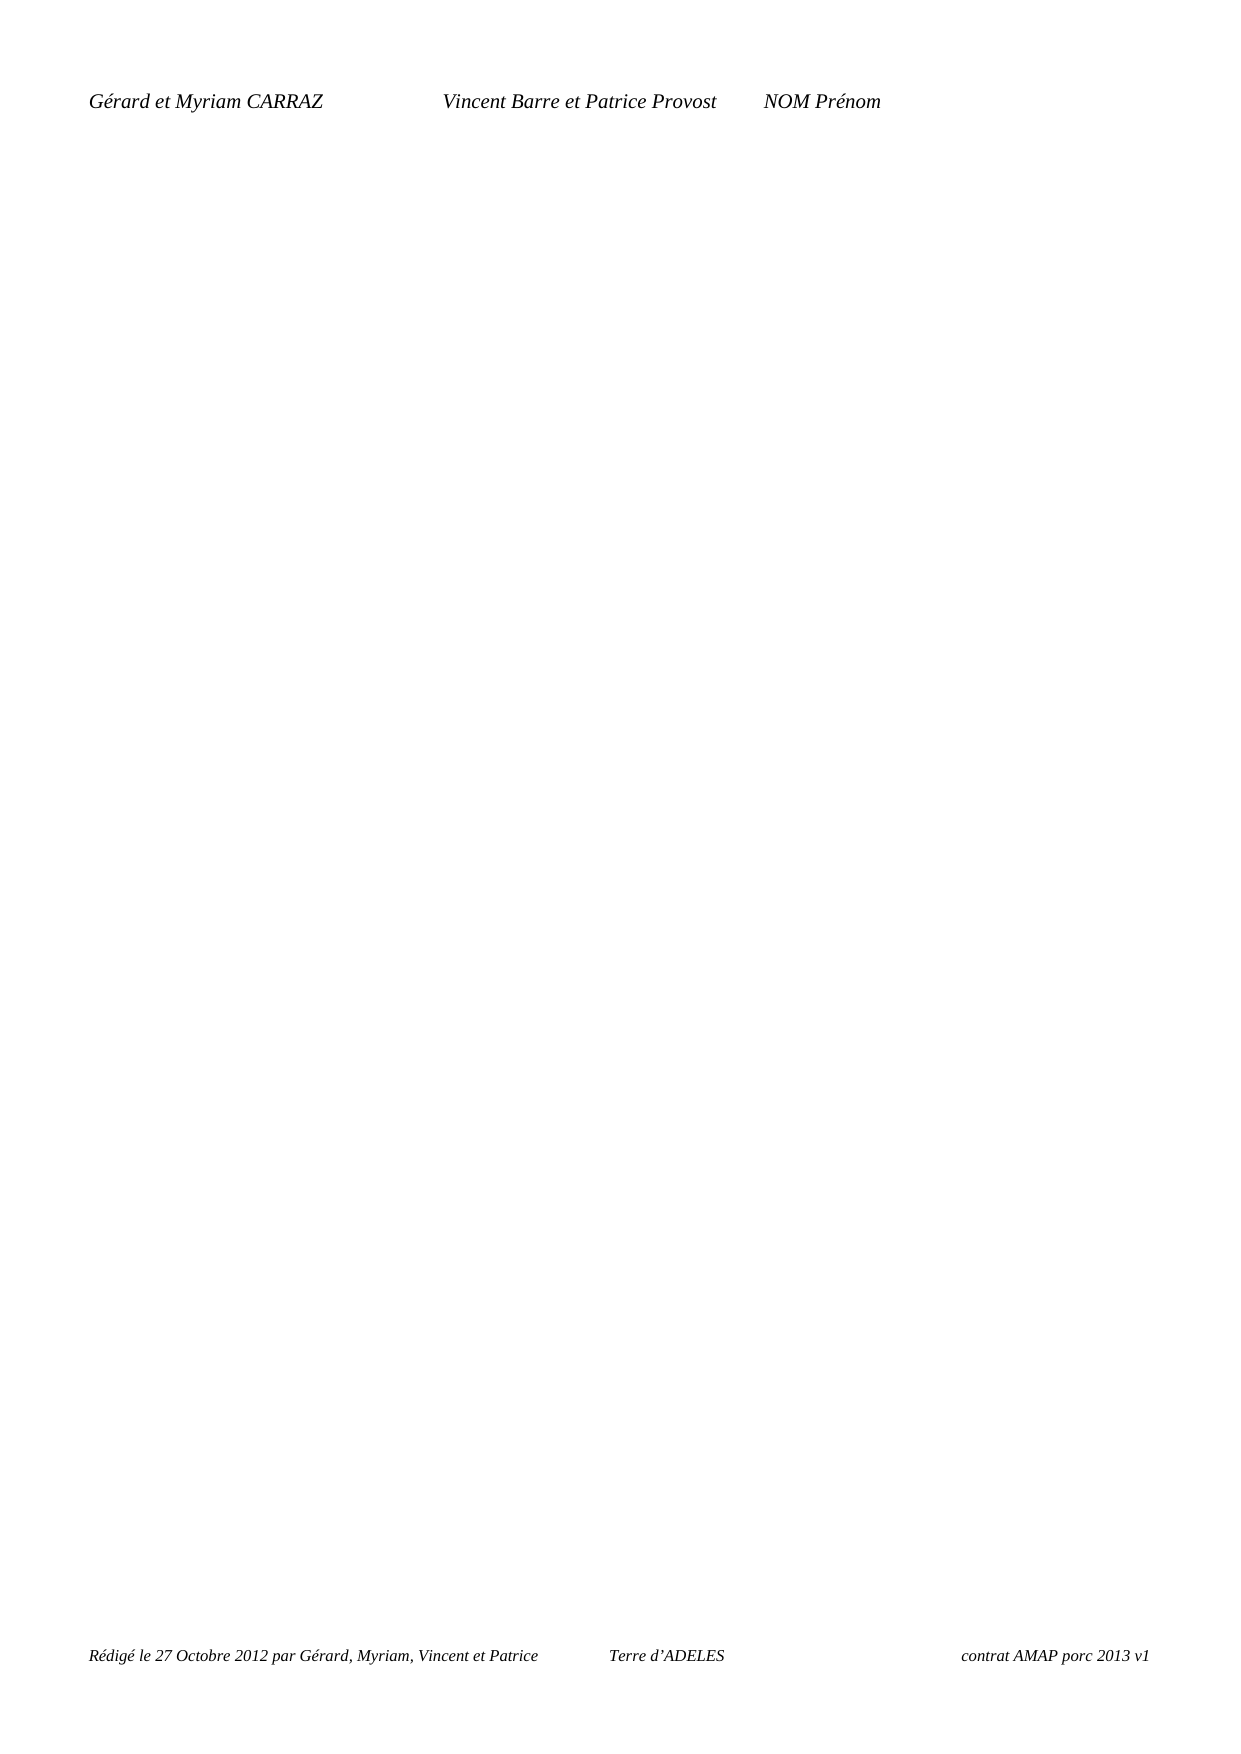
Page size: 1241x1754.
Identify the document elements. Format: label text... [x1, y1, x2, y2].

text Gérard et Myriam CARRAZ Vincent Barre et Patrice Provost NOM Prénom [88, 88, 1152, 113]
